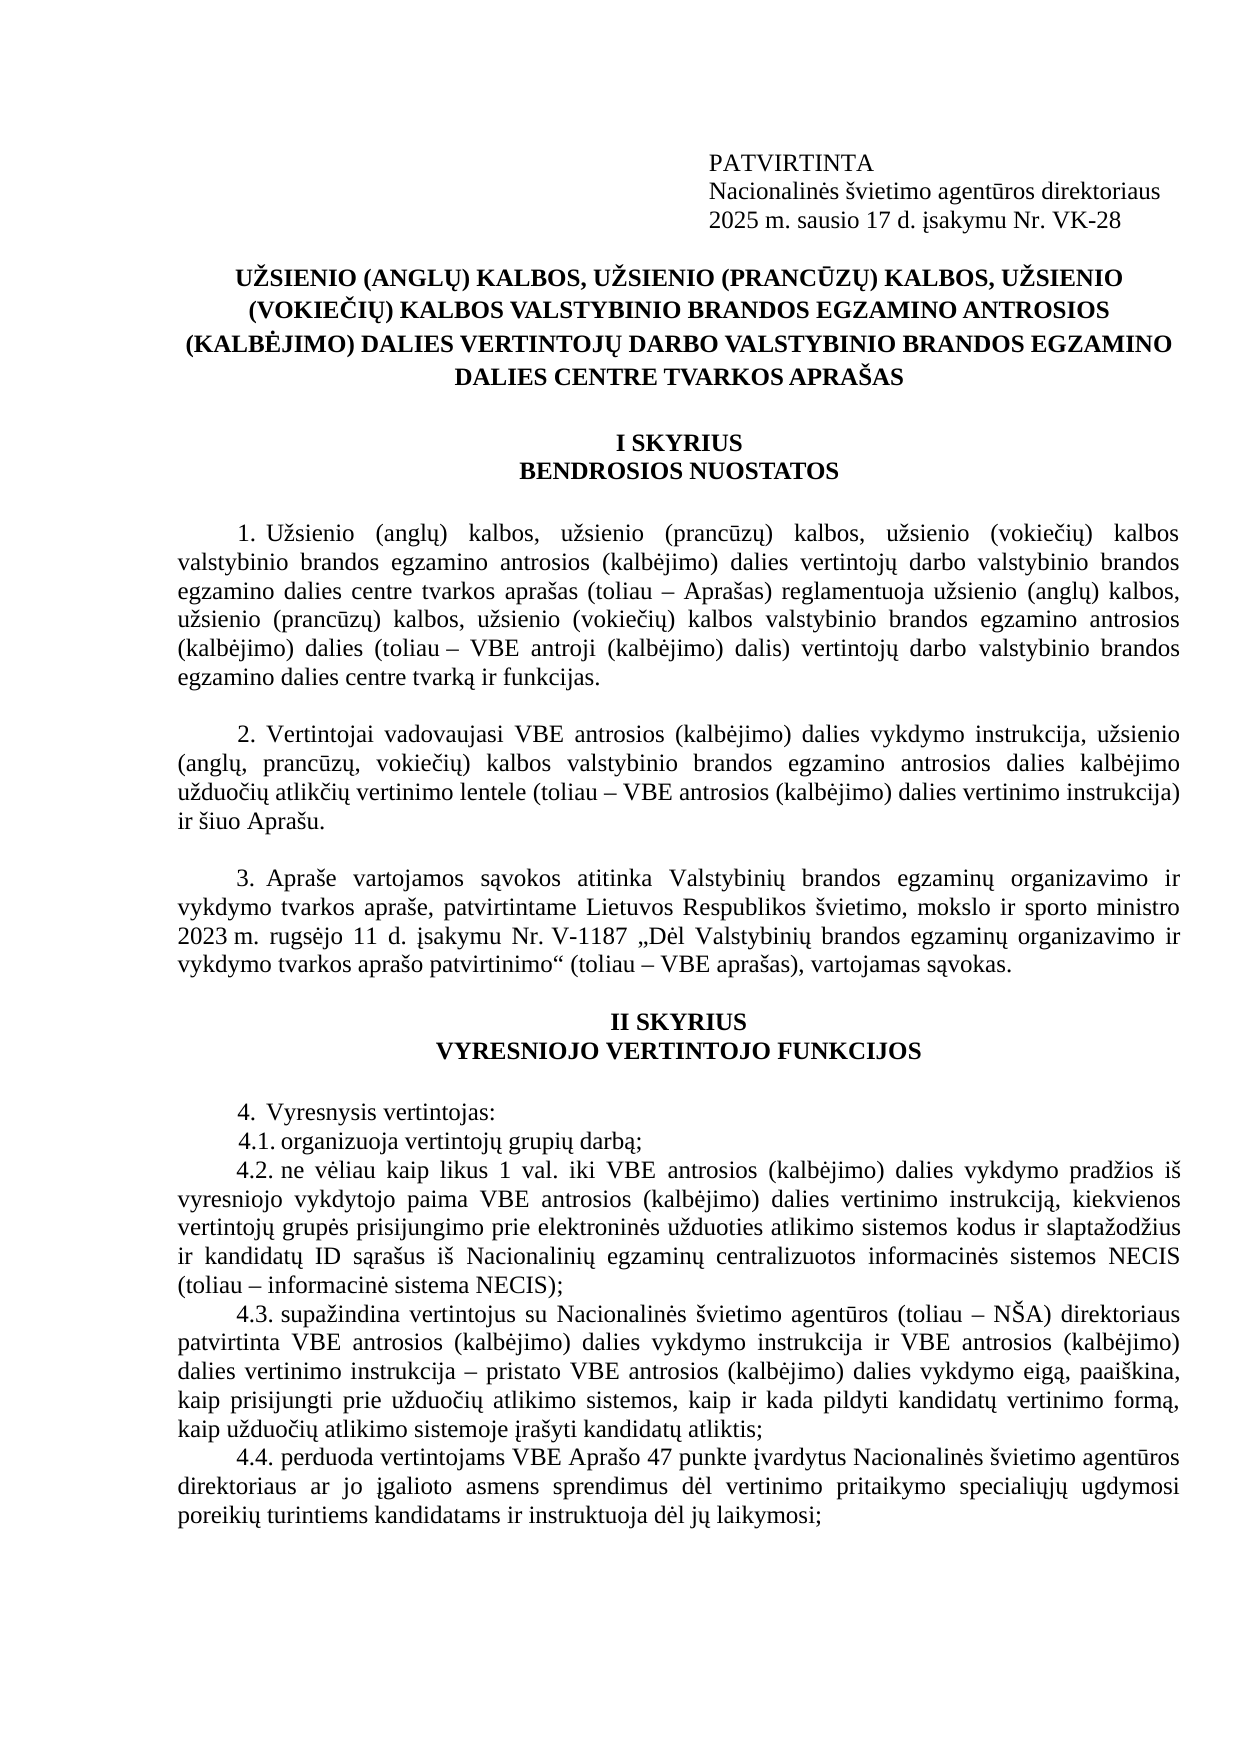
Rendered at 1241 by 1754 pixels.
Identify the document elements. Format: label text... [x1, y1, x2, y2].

text 3. Apraše vartojamos sąvokos atitinka Valstybinių brandos egzaminų organizavimo ir vykdymo tvarkos apraše, patvirtintame Lietuvos Respublikos švietimo, mokslo ir sporto ministro 2023 m. rugsėjo 11 d. įsakymu Nr. V-1187 „Dėl Valstybinių brandos egzaminų organizavimo ir vykdymo tvarkos aprašo patvirtinimo“ (toliau – VBE aprašas), vartojamas sąvokas. [177, 863, 1181, 978]
text II SKYRIUS [177, 1007, 1180, 1036]
text 4. Vyresnysis vertintojas: [237, 1097, 1181, 1126]
text PATVIRTINTA [709, 148, 1181, 176]
text 4.2. ne vėliau kaip likus 1 val. iki VBE antrosios (kalbėjimo) dalies vykdymo pradžios iš vyresniojo vykdytojo paima VBE antrosios (kalbėjimo) dalies vertinimo instrukciją, kiekvienos vertintojų grupės prisijungimo prie elektroninės užduoties atlikimo sistemos kodus ir slaptažodžius ir kandidatų ID sąrašus iš Nacionalinių egzaminų centralizuotos informacinės sistemos NECIS (toliau – informacinė sistema NECIS); [177, 1155, 1181, 1299]
text 4.1. organizuoja vertintojų grupių darbą; [238, 1126, 1181, 1155]
text 4.4. perduoda vertintojams VBE Aprašo 47 punkte įvardytus Nacionalinės švietimo agentūros direktoriaus ar jo įgalioto asmens sprendimus dėl vertinimo pritaikymo specialiųjų ugdymosi poreikių turintiems kandidatams ir instruktuoja dėl jų laikymosi; [177, 1442, 1181, 1529]
text I SKYRIUS [177, 428, 1181, 456]
text 2025 m. sausio 17 d. įsakymu Nr. VK-28 [709, 205, 1181, 234]
text Nacionalinės švietimo agentūros direktoriaus [709, 176, 1181, 205]
text BENDROSIOS NUOSTATOS [177, 456, 1181, 485]
text VYRESNIOJO VERTINTOJO FUNKCIJOS [177, 1036, 1180, 1064]
text UŽSIENIO (ANGLŲ) KALBOS, UŽSIENIO (PRANCŪZŲ) KALBOS, UŽSIENIO (VOKIEČIŲ) KALBOS VALSTYBINIO BRANDOS EGZAMINO ANTROSIOS (KALBĖJIMO) DALIES VERTINTOJŲ DARBO VALSTYBINIO BRANDOS EGZAMINO DALIES CENTRE TVARKOS APRAŠAS [177, 263, 1181, 390]
text 1. Užsienio (anglų) kalbos, užsienio (prancūzų) kalbos, užsienio (vokiečių) kalbos valstybinio brandos egzamino antrosios (kalbėjimo) dalies vertintojų darbo valstybinio brandos egzamino dalies centre tvarkos aprašas (toliau – Aprašas) reglamentuoja užsienio (anglų) kalbos, užsienio (prancūzų) kalbos, užsienio (vokiečių) kalbos valstybinio brandos egzamino antrosios (kalbėjimo) dalies (toliau – VBE antroji (kalbėjimo) dalis) vertintojų darbo valstybinio brandos egzamino dalies centre tvarką ir funkcijas. [177, 518, 1180, 691]
text 4.3. supažindina vertintojus su Nacionalinės švietimo agentūros (toliau – NŠA) direktoriaus patvirtinta VBE antrosios (kalbėjimo) dalies vykdymo instrukcija ir VBE antrosios (kalbėjimo) dalies vertinimo instrukcija – pristato VBE antrosios (kalbėjimo) dalies vykdymo eigą, paaiškina, kaip prisijungti prie užduočių atlikimo sistemos, kaip ir kada pildyti kandidatų vertinimo formą, kaip užduočių atlikimo sistemoje įrašyti kandidatų atliktis; [177, 1299, 1181, 1442]
text 2. Vertintojai vadovaujasi VBE antrosios (kalbėjimo) dalies vykdymo instrukcija, užsienio (anglų, prancūzų, vokiečių) kalbos valstybinio brandos egzamino antrosios dalies kalbėjimo užduočių atlikčių vertinimo lentele (toliau – VBE antrosios (kalbėjimo) dalies vertinimo instrukcija) ir šiuo Aprašu. [177, 719, 1181, 834]
